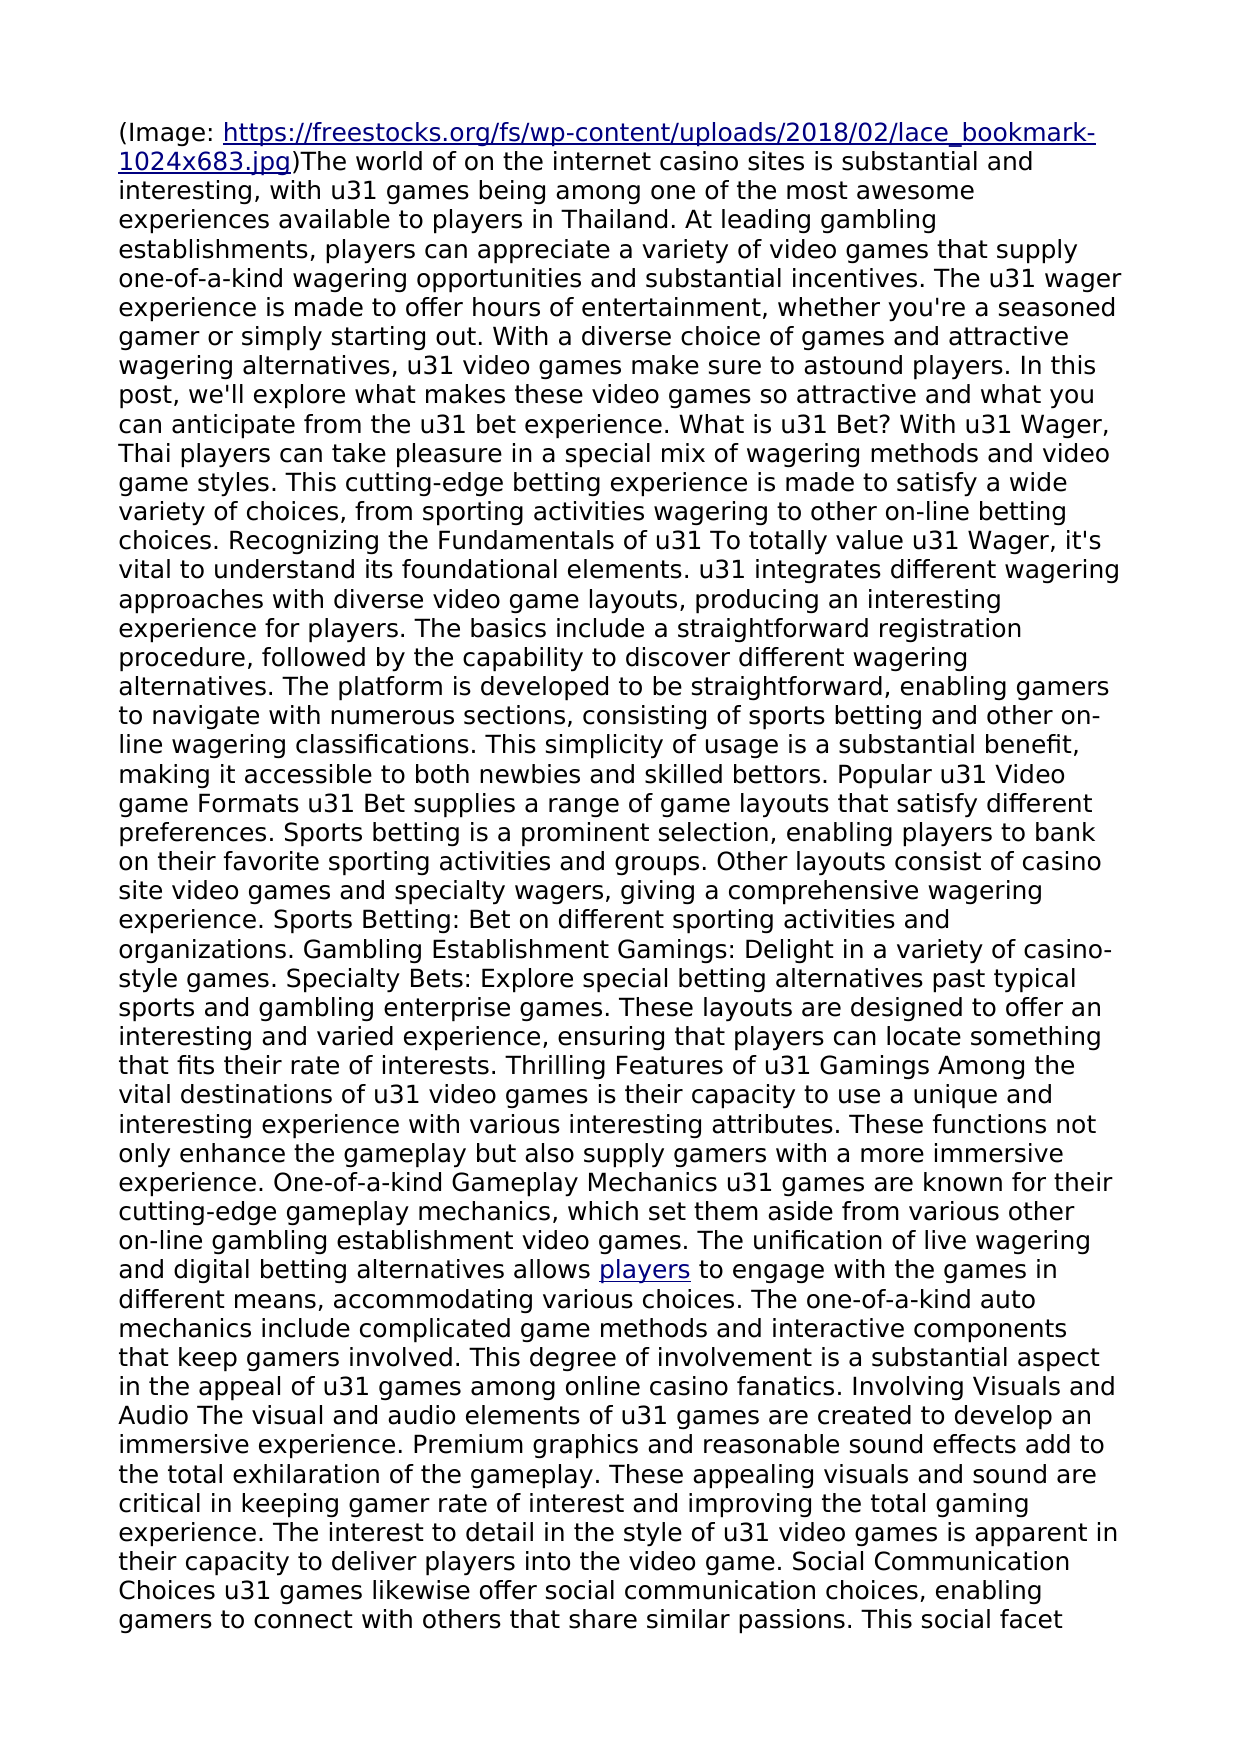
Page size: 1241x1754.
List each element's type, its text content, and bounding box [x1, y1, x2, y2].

text (Image: https://freestocks.org/fs/wp-content/uploads/2018/02/lace_bookmark-1024x683.jpg)The world of on the internet casino sites is substantial and interesting, with u31 games being among one of the most awesome experiences available to players in Thailand. At leading gambling establishments, players can appreciate a variety of video games that supply one-of-a-kind wagering opportunities and substantial incentives. The u31 wager experience is made to offer hours of entertainment, whether you're a seasoned gamer or simply starting out. With a diverse choice of games and attractive wagering alternatives, u31 video games make sure to astound players. In this post, we'll explore what makes these video games so attractive and what you can anticipate from the u31 bet experience. What is u31 Bet? With u31 Wager, Thai players can take pleasure in a special mix of wagering methods and video game styles. This cutting-edge betting experience is made to satisfy a wide variety of choices, from sporting activities wagering to other on-line betting choices. Recognizing the Fundamentals of u31 To totally value u31 Wager, it's vital to understand its foundational elements. u31 integrates different wagering approaches with diverse video game layouts, producing an interesting experience for players. The basics include a straightforward registration procedure, followed by the capability to discover different wagering alternatives. The platform is developed to be straightforward, enabling gamers to navigate with numerous sections, consisting of sports betting and other on-line wagering classifications. This simplicity of usage is a substantial benefit, making it accessible to both newbies and skilled bettors. Popular u31 Video game Formats u31 Bet supplies a range of game layouts that satisfy different preferences. Sports betting is a prominent selection, enabling players to bank on their favorite sporting activities and groups. Other layouts consist of casino site video games and specialty wagers, giving a comprehensive wagering experience. Sports Betting: Bet on different sporting activities and organizations. Gambling Establishment Gamings: Delight in a variety of casino-style games. Specialty Bets: Explore special betting alternatives past typical sports and gambling enterprise games. These layouts are designed to offer an interesting and varied experience, ensuring that players can locate something that fits their rate of interests. Thrilling Features of u31 Gamings Among the vital destinations of u31 video games is their capacity to use a unique and interesting experience with various interesting attributes. These functions not only enhance the gameplay but also supply gamers with a more immersive experience. One-of-a-kind Gameplay Mechanics u31 games are known for their cutting-edge gameplay mechanics, which set them aside from various other on-line gambling establishment video games. The unification of live wagering and digital betting alternatives allows players to engage with the games in different means, accommodating various choices. The one-of-a-kind auto mechanics include complicated game methods and interactive components that keep gamers involved. This degree of involvement is a substantial aspect in the appeal of u31 games among online casino fanatics. Involving Visuals and Audio The visual and audio elements of u31 games are created to develop an immersive experience. Premium graphics and reasonable sound effects add to the total exhilaration of the gameplay. These appealing visuals and sound are critical in keeping gamer rate of interest and improving the total gaming experience. The interest to detail in the style of u31 video games is apparent in their capacity to deliver players into the video game. Social Communication Choices u31 games likewise offer social communication choices, enabling gamers to connect with others that share similar passions. This social facet [118, 118, 1122, 1635]
